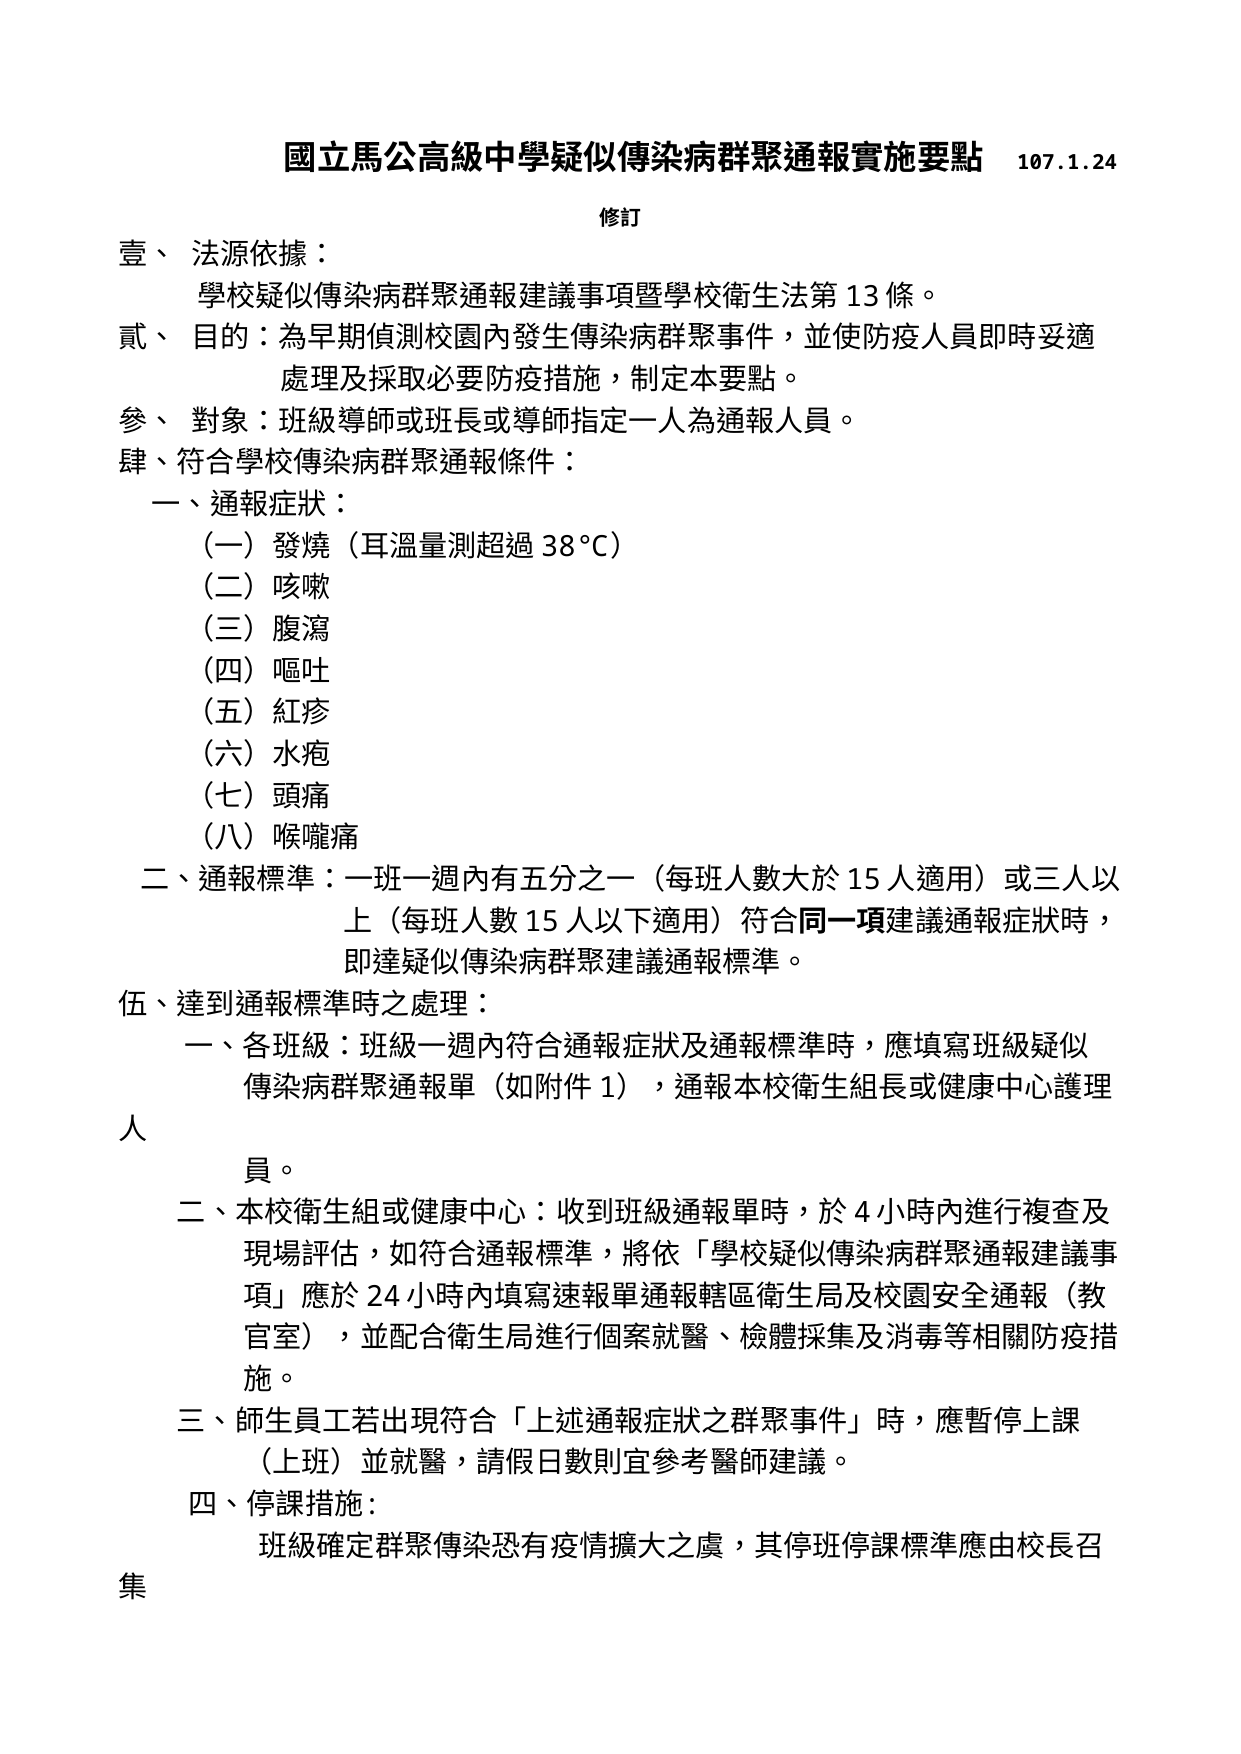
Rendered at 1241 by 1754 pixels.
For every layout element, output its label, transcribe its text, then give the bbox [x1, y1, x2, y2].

text 壹、 法源依據： [118, 231, 1122, 273]
text 伍、達到通報標準時之處理： [118, 981, 1122, 1023]
text 一、各班級：班級一週內符合通報症狀及通報標準時，應填寫班級疑似 [118, 1023, 1122, 1064]
text 二、通報標準：一班一週內有五分之一（每班人數大於15人適用）或三人以上（每班人數15人以下適用）符合同一項建議通報症狀時，即達疑似傳染病群聚建議通報標準。 [118, 856, 1122, 981]
text （上班）並就醫，請假日數則宜參考醫師建議。 [193, 1439, 1122, 1481]
text 二、本校衛生組或健康中心：收到班級通報單時，於4小時內進行複查及現場評估，如符合通報標準，將依「學校疑似傳染病群聚通報建議事項」應於24小時內填寫速報單通報轄區衛生局及校園安全通報（教官室），並配合衛生局進行個案就醫、檢體採集及消毒等相關防疫措施。 [177, 1189, 1122, 1398]
text （一）發燒（耳溫量測超過38℃） [185, 523, 1122, 564]
text 傳染病群聚通報單（如附件1），通報本校衛生組長或健康中心護理人 [118, 1064, 1122, 1148]
text 參、 對象：班級導師或班長或導師指定一人為通報人員。 [118, 398, 1122, 439]
text （六）水疱 [185, 731, 1122, 773]
text 班級確定群聚傳染恐有疫情擴大之虞，其停班停課標準應由校長召集 [118, 1523, 1122, 1606]
text 貳、 目的：為早期偵測校園內發生傳染病群聚事件，並使防疫人員即時妥適處理及採取必要防疫措施，制定本要點。 [118, 314, 1122, 398]
text （二）咳嗽 [185, 564, 1122, 606]
text （八）喉嚨痛 [185, 814, 1122, 856]
text （七）頭痛 [185, 773, 1122, 814]
text （三）腹瀉 [185, 606, 1122, 648]
text 四、停課措施: [118, 1481, 1122, 1523]
text 一、通報症狀： [118, 481, 1122, 523]
text 三、師生員工若出現符合「上述通報症狀之群聚事件」時，應暫停上課 [118, 1398, 1122, 1439]
text （五）紅疹 [185, 689, 1122, 731]
text （四）嘔吐 [185, 648, 1122, 689]
text 員。 [118, 1148, 1122, 1189]
text 國立馬公高級中學疑似傳染病群聚通報實施要點 107.1.24修訂 [118, 127, 1122, 231]
text 肆、符合學校傳染病群聚通報條件： [118, 439, 1122, 481]
text 學校疑似傳染病群聚通報建議事項暨學校衛生法第13條。 [197, 273, 1122, 314]
